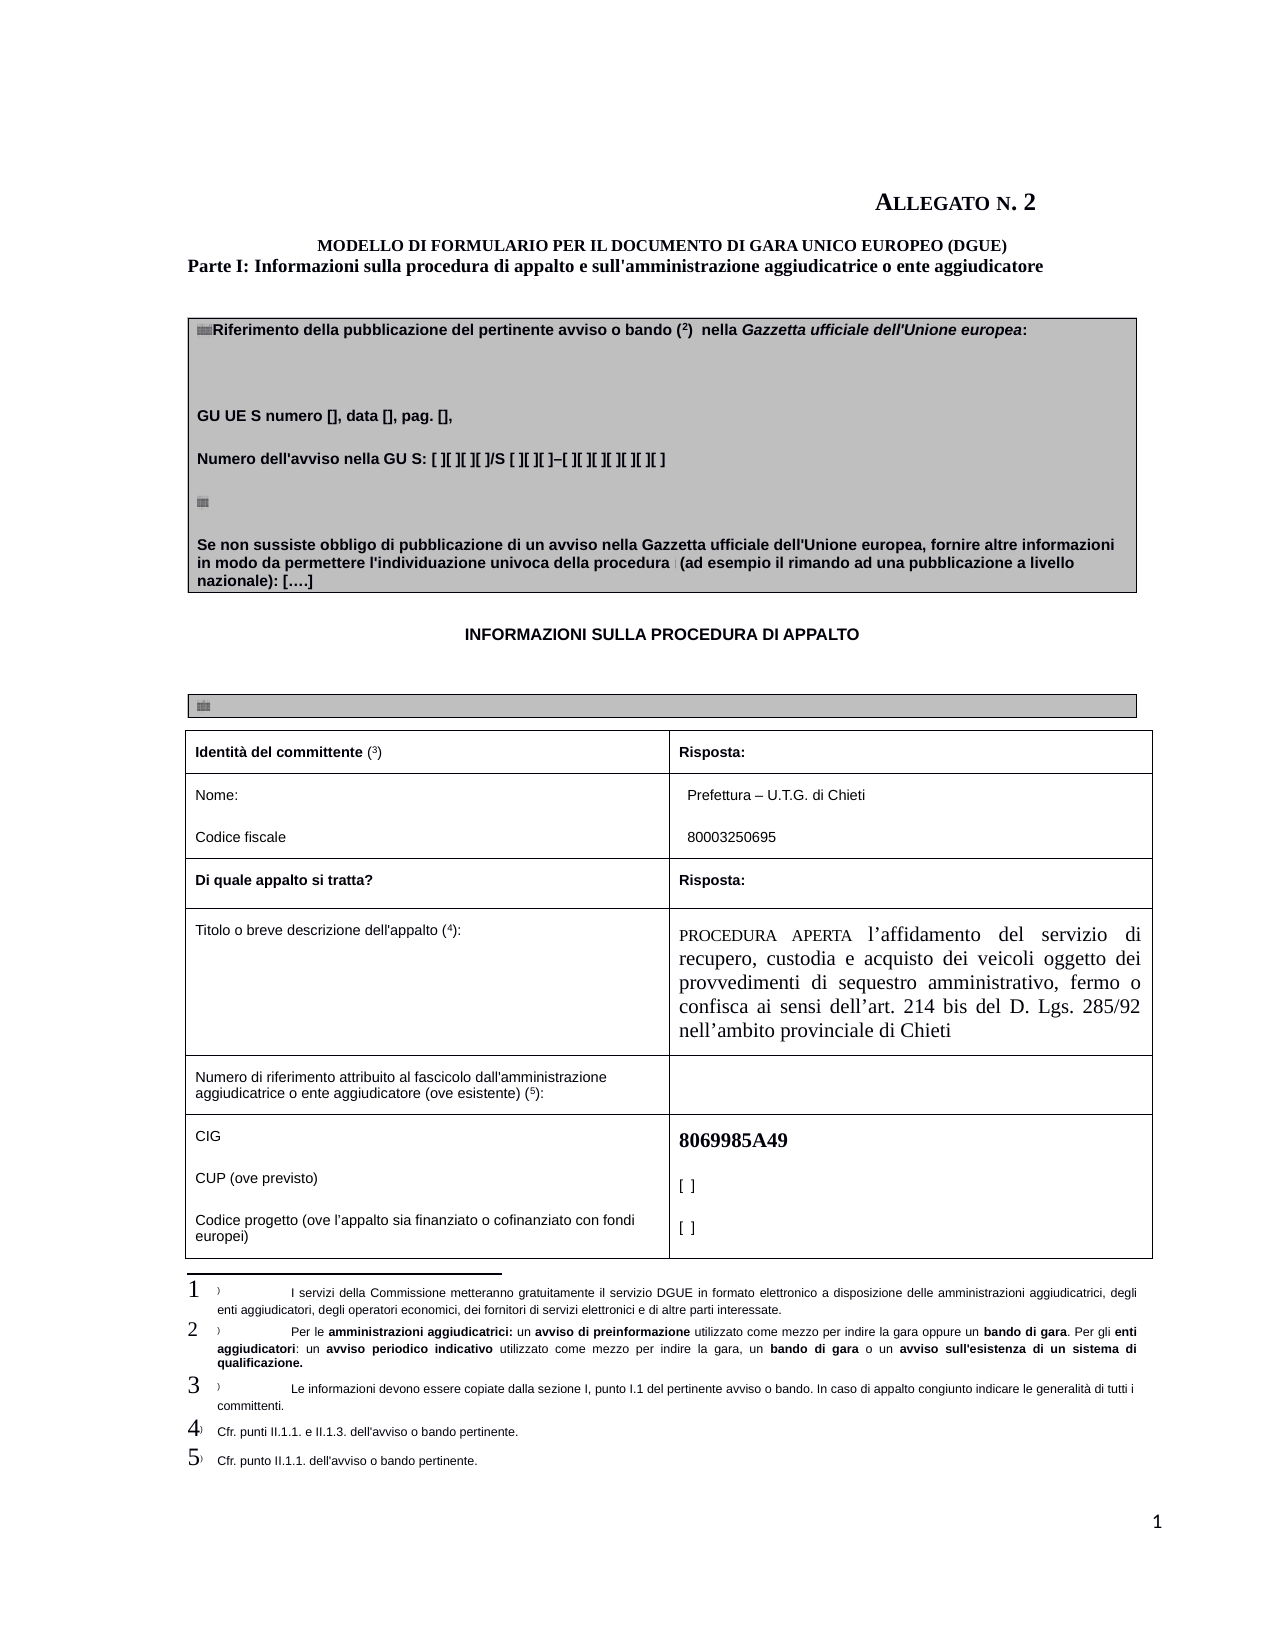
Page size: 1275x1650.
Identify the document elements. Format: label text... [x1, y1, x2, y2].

text Modello di formulario per il documento di gara unico europeo (DGUE) [187, 235, 1137, 254]
text Se non sussiste obbligo di pubblicazione di un avviso nella Gazzetta ufficiale dell'Unione europea, fornire altre informazioni in modo da permettere l'individuazione univoca della procedura di appalto (ad esempio il rimando ad una pubblicazione a livello nazionale): [….] [189, 532, 1136, 592]
table_cell Nome: Codice fiscale [186, 774, 669, 858]
text Numero dell'avviso nella GU S: [ ][ ][ ][ ]/S [ ][ ][ ]–[ ][ ][ ][ ][ ][ ][ ] [189, 446, 1136, 468]
text Se non è pubblicato un avviso di indizione di gara nella GU UE, l'amministrazione aggiudicatrice o l'ente aggiudicatore deve compilare le informazioni in modo da permettere l'individuazione univoca della procedura di appalto: [189, 489, 1136, 511]
subtitle Allegato n. 2 [187, 187, 1137, 216]
text Per le procedure di appalto per le quali è stato pubblicato un avviso di indizione di gara nella Gazzetta ufficiale dell'Unione europea le informazioni richieste dalla parte I saranno acquisite automaticamente, a condizione che per generare e compilare il DGUE sia utilizzato il servizio DGUE elettronico (). Riferimento della pubblicazione del pertinente avviso o bando () nella Gazzetta ufficiale dell'Unione europea: [189, 319, 1136, 338]
text ) Per le amministrazioni aggiudicatrici: un avviso di preinformazione utilizzato come mezzo per indire la gara oppure un bando di gara. Per gli enti aggiudicatori: un avviso periodico indicativo utilizzato come mezzo per indire la gara, un bando di gara o un avviso sull'esistenza di un sistema di qualificazione. [187, 1317, 1137, 1370]
title Parte I: Informazioni sulla procedura di appalto e sull'amministrazione aggiudicatrice o ente aggiudicatore [187, 254, 1137, 276]
title Informazioni sulla procedura di appalto [187, 624, 1137, 644]
table_cell Titolo o breve descrizione dell'appalto (): [186, 909, 669, 1055]
table_cell Risposta: [670, 859, 1152, 908]
table_cell Numero di riferimento attribuito al fascicolo dall'amministrazione aggiudicatrice o ente aggiudicatore (ove esistente) (): [186, 1056, 669, 1114]
table_cell Prefettura – U.T.G. di Chieti 80003250695 [670, 774, 1152, 858]
text ) I servizi della Commissione metteranno gratuitamente il servizio DGUE in formato elettronico a disposizione delle amministrazioni aggiudicatrici, degli enti aggiudicatori, degli operatori economici, dei fornitori di servizi elettronici e di altre parti interessate. [187, 1274, 1137, 1317]
table_cell 8069985A49 [ ] [ ] [670, 1115, 1152, 1257]
text GU UE S numero [], data [], pag. [], [189, 403, 1136, 424]
table_cell CIG CUP (ove previsto) Codice progetto (ove l’appalto sia finanziato o cofinanziato con fondi europei) [186, 1115, 669, 1257]
table_cell PROCEDURA APERTA l’affidamento del servizio di recupero, custodia e acquisto dei veicoli oggetto dei provvedimenti di sequestro amministrativo, fermo o confisca ai sensi dell’art. 214 bis del D. Lgs. 285/92 nell’ambito provinciale di Chieti [670, 909, 1152, 1055]
table_cell [670, 1056, 1152, 1114]
table_cell Di quale appalto si tratta? [186, 859, 669, 908]
table_header Risposta: [670, 731, 1152, 773]
text Le informazioni richieste dalla parte I saranno acquisite automaticamente a condizione che per generare e compilare il DGUE sia utilizzato il servizio DGUE in formato elettronico. In caso contrario tali informazioni devono essere inserite dall'operatore economico. [189, 695, 1136, 717]
table_header Identità del committente () [186, 731, 669, 773]
